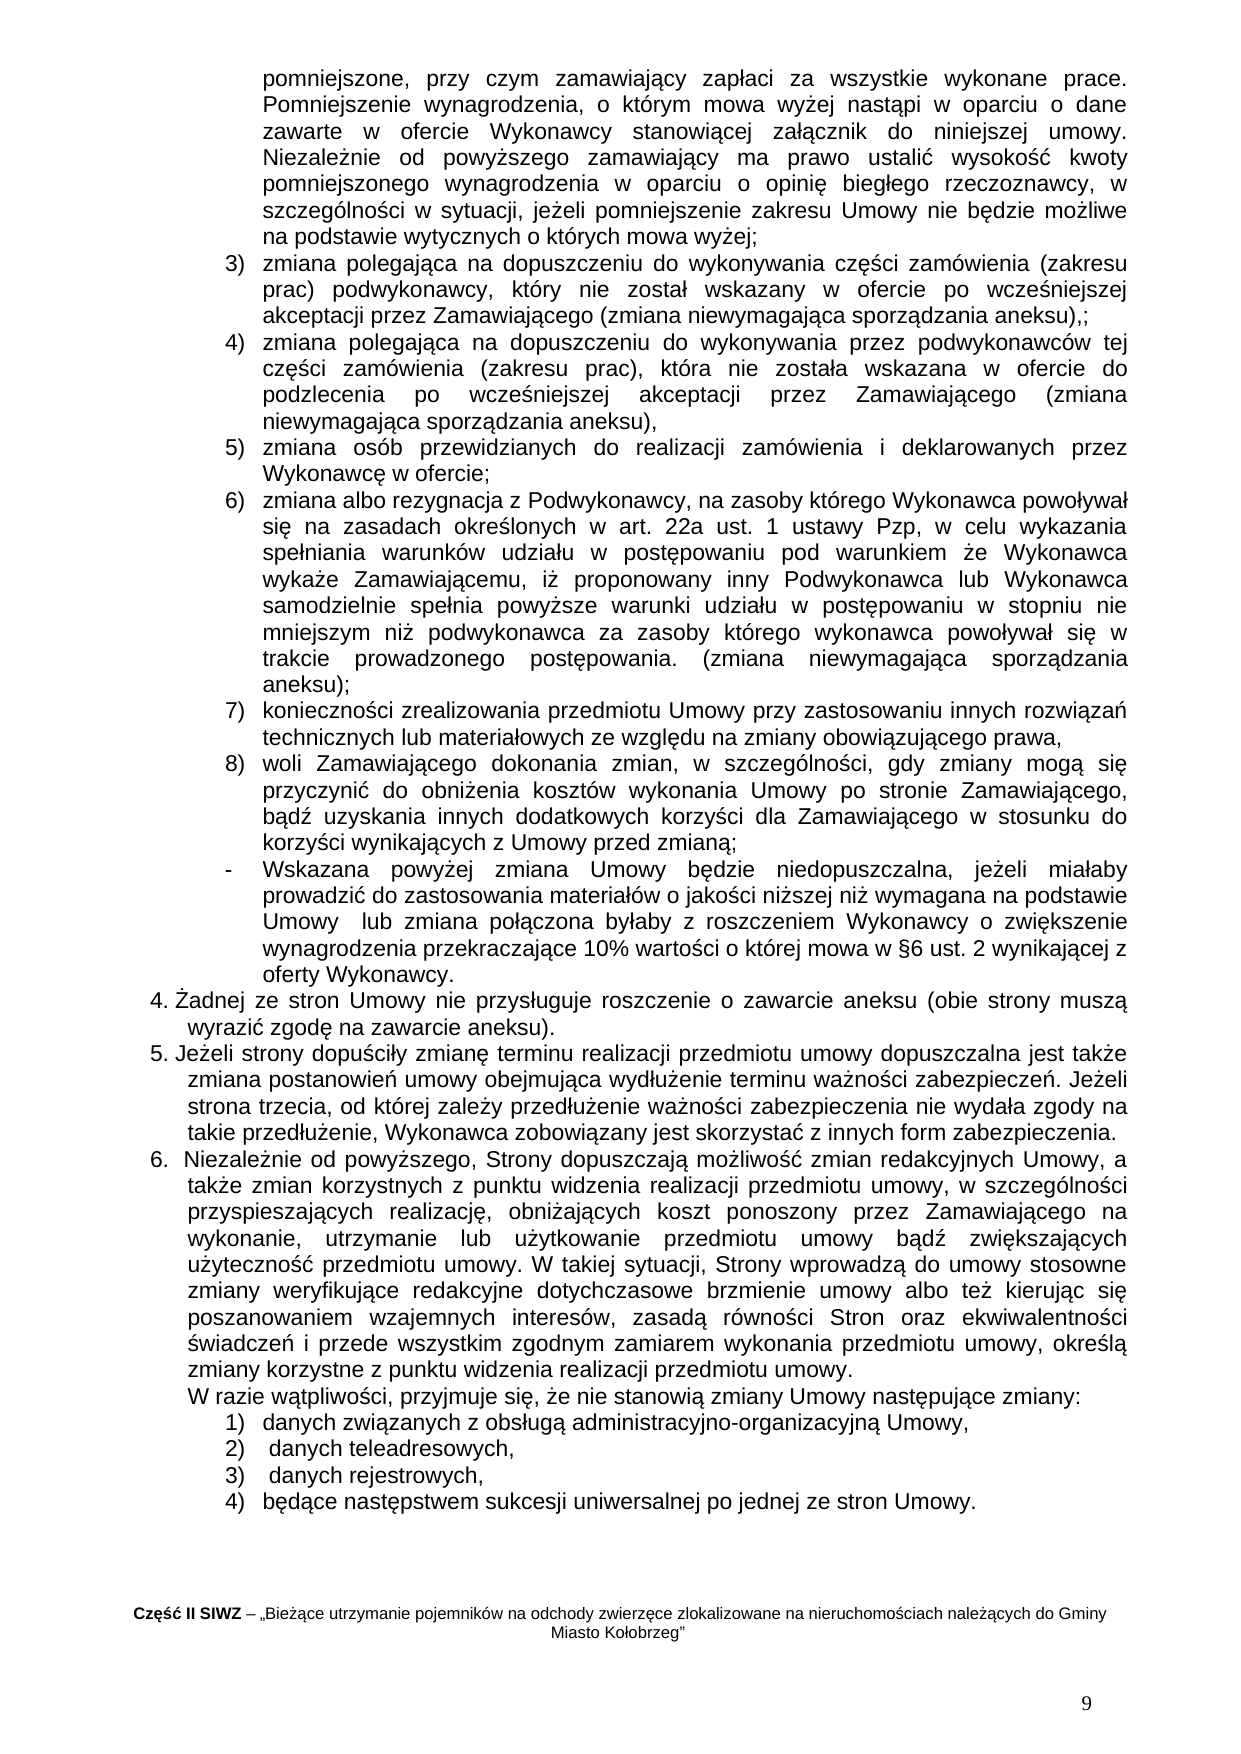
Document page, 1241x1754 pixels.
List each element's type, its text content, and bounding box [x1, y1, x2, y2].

list Jeżeli strony dopuściły zmianę terminu realizacji przedmiotu umowy dopuszczalna jest także zmiana postanowień umowy obejmująca wydłużenie terminu ważności zabezpieczeń. Jeżeli strona trzecia, od której zależy przedłużenie ważności zabezpieczenia nie wydała zgody na takie przedłużenie, Wykonawca zobowiązany jest skorzystać z innych form zabezpieczenia. [150, 1040, 1128, 1146]
list będące następstwem sukcesji uniwersalnej po jednej ze stron Umowy. [225, 1488, 1128, 1514]
list zmiana polegająca na dopuszczeniu do wykonywania części zamówienia (zakresu prac) podwykonawcy, który nie został wskazany w ofercie po wcześniejszej akceptacji przez Zamawiającego (zmiana niewymagająca sporządzania aneksu),; [225, 249, 1128, 328]
list Wskazana powyżej zmiana Umowy będzie niedopuszczalna, jeżeli miałaby prowadzić do zastosowania materiałów o jakości niższej niż wymagana na podstawie Umowy lub zmiana połączona byłaby z roszczeniem Wykonawcy o zwiększenie wynagrodzenia przekraczające 10% wartości o której mowa w §6 ust. 2 wynikającej z oferty Wykonawcy. [225, 856, 1128, 987]
list zmiana polegająca na dopuszczeniu do wykonywania przez podwykonawców tej części zamówienia (zakresu prac), która nie została wskazana w ofercie do podzlecenia po wcześniejszej akceptacji przez Zamawiającego (zmiana niewymagająca sporządzania aneksu), [225, 328, 1128, 434]
list woli Zamawiającego dokonania zmian, w szczególności, gdy zmiany mogą się przyczynić do obniżenia kosztów wykonania Umowy po stronie Zamawiającego, bądź uzyskania innych dodatkowych korzyści dla Zamawiającego w stosunku do korzyści wynikających z Umowy przed zmianą; [225, 750, 1128, 856]
list pomniejszone, przy czym zamawiający zapłaci za wszystkie wykonane prace. Pomniejszenie wynagrodzenia, o którym mowa wyżej nastąpi w oparciu o dane zawarte w ofercie Wykonawcy stanowiącej załącznik do niniejszej umowy. Niezależnie od powyższego zamawiający ma prawo ustalić wysokość kwoty pomniejszonego wynagrodzenia w oparciu o opinię biegłego rzeczoznawcy, w szczególności w sytuacji, jeżeli pomniejszenie zakresu Umowy nie będzie możliwe na podstawie wytycznych o których mowa wyżej; [225, 65, 1128, 249]
list danych teleadresowych, [225, 1435, 1128, 1462]
list Żadnej ze stron Umowy nie przysługuje roszczenie o zawarcie aneksu (obie strony muszą wyrazić zgodę na zawarcie aneksu). [150, 987, 1128, 1040]
list danych rejestrowych, [225, 1462, 1128, 1488]
list danych związanych z obsługą administracyjno-organizacyjną Umowy, [225, 1409, 1128, 1435]
list zmiana albo rezygnacja z Podwykonawcy, na zasoby którego Wykonawca powoływał się na zasadach określonych w art. 22a ust. 1 ustawy Pzp, w celu wykazania spełniania warunków udziału w postępowaniu pod warunkiem że Wykonawca wykaże Zamawiającemu, iż proponowany inny Podwykonawca lub Wykonawca samodzielnie spełnia powyższe warunki udziału w postępowaniu w stopniu nie mniejszym niż podwykonawca za zasoby którego wykonawca powoływał się w trakcie prowadzonego postępowania. (zmiana niewymagająca sporządzania aneksu); [225, 487, 1128, 697]
list zmiana osób przewidzianych do realizacji zamówienia i deklarowanych przez Wykonawcę w ofercie; [225, 434, 1128, 487]
list W razie wątpliwości, przyjmuje się, że nie stanowią zmiany Umowy następujące zmiany: [187, 1383, 1128, 1409]
list Niezależnie od powyższego, Strony dopuszczają możliwość zmian redakcyjnych Umowy, a także zmian korzystnych z punktu widzenia realizacji przedmiotu umowy, w szczególności przyspieszających realizację, obniżających koszt ponoszony przez Zamawiającego na wykonanie, utrzymanie lub użytkowanie przedmiotu umowy bądź zwiększających użyteczność przedmiotu umowy. W takiej sytuacji, Strony wprowadzą do umowy stosowne zmiany weryfikujące redakcyjne dotychczasowe brzmienie umowy albo też kierując się poszanowaniem wzajemnych interesów, zasadą równości Stron oraz ekwiwalentności świadczeń i przede wszystkim zgodnym zamiarem wykonania przedmiotu umowy, określą zmiany korzystne z punktu widzenia realizacji przedmiotu umowy. [150, 1146, 1128, 1383]
list konieczności zrealizowania przedmiotu Umowy przy zastosowaniu innych rozwiązań technicznych lub materiałowych ze względu na zmiany obowiązującego prawa, [225, 697, 1128, 750]
